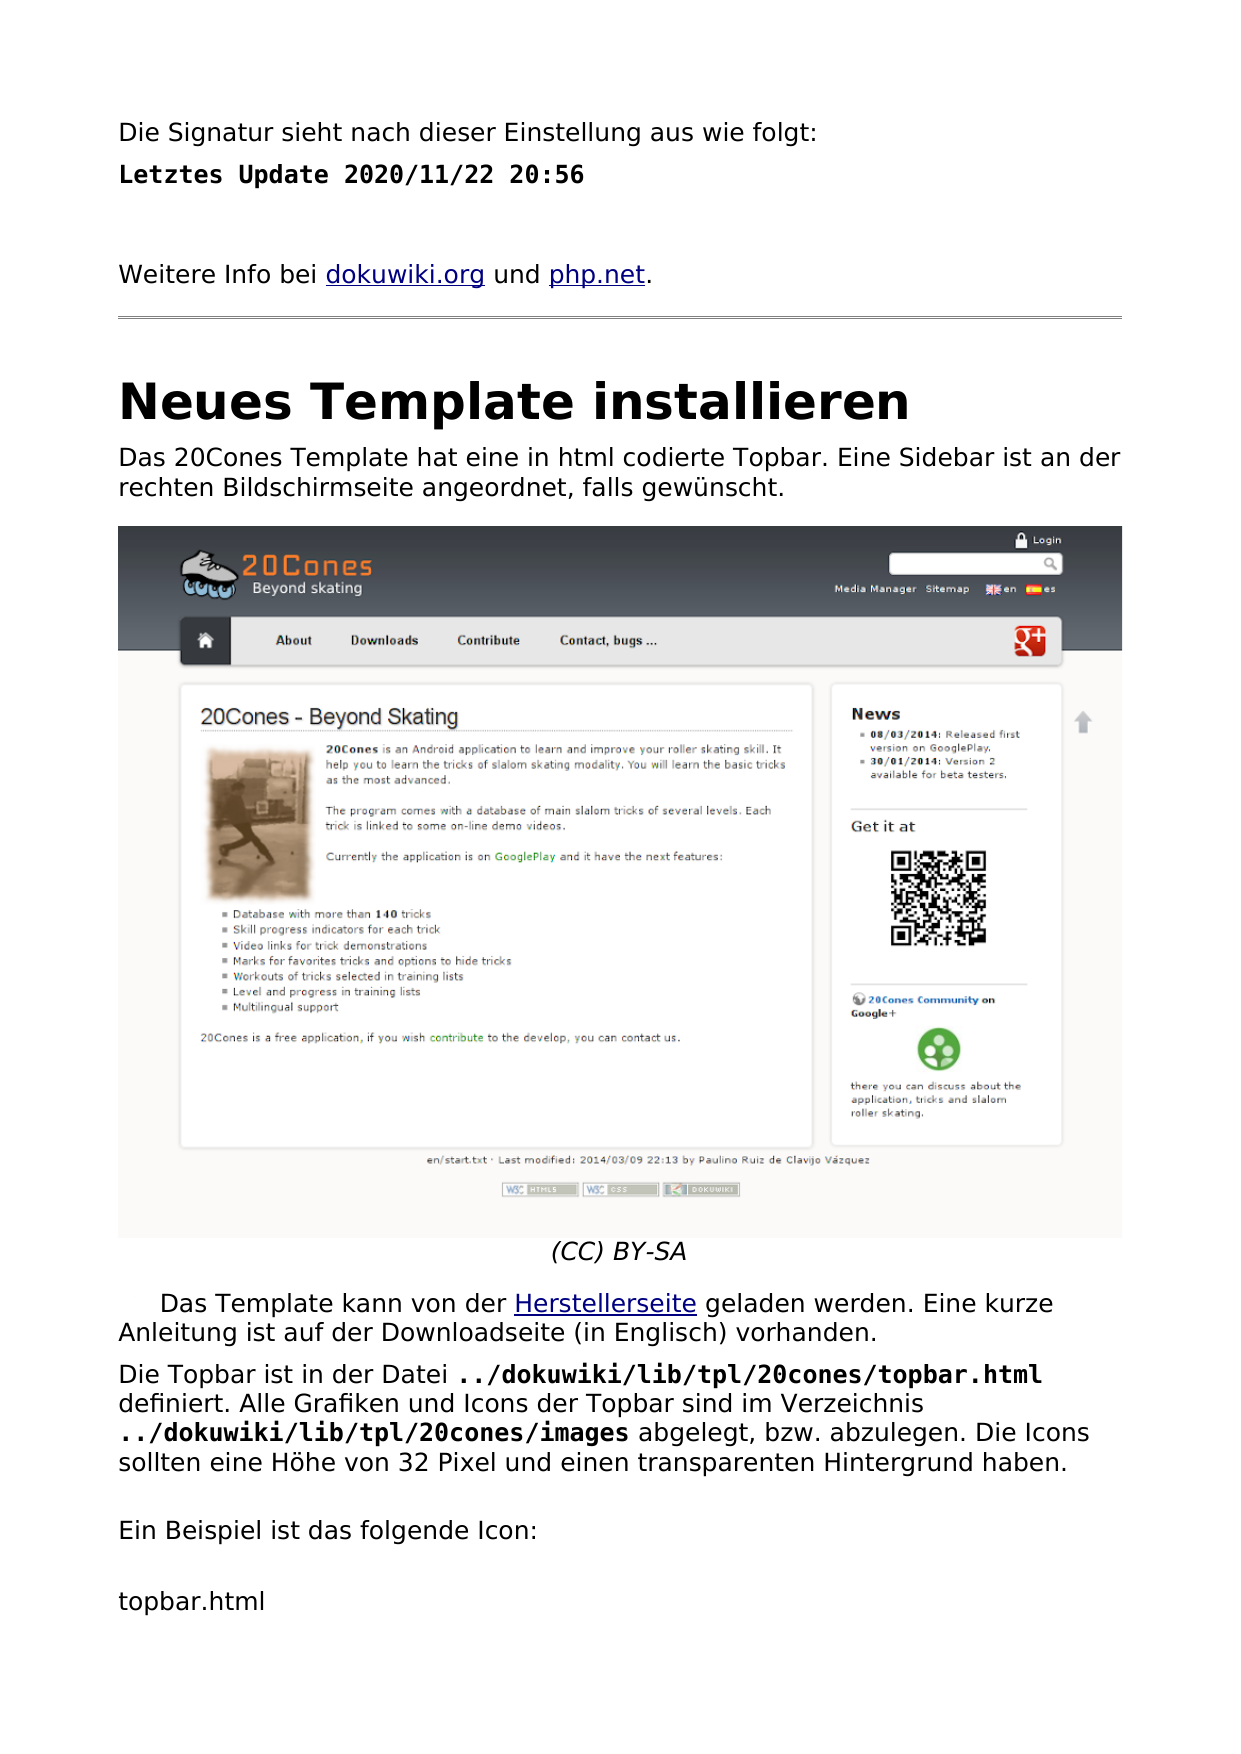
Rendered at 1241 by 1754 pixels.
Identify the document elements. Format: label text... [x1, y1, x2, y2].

text Das 20Cones Template hat eine in html codierte Topbar. Eine Sidebar ist an der rechten Bildschirmseite angeordnet, falls gewünscht. [118, 443, 1122, 502]
subtitle Neues Template installieren [118, 373, 1122, 431]
text Weitere Info bei dokuwiki.org und php.net. [118, 260, 1122, 289]
text (CC) BY-SA [118, 1238, 1122, 1267]
text topbar.html [118, 1587, 1122, 1616]
picture [118, 526, 1123, 1238]
text Letztes Update 2020/11/22 20:56 [118, 160, 1122, 247]
text Die Topbar ist in der Datei ../dokuwiki/lib/tpl/20cones/topbar.html definiert. Alle Grafiken und Icons der Topbar sind im Verzeichnis ../dokuwiki/lib/tpl/20cones/images abgelegt, bzw. abzulegen. Die Icons sollten eine Höhe von 32 Pixel und einen transparenten Hintergrund haben. [118, 1360, 1122, 1477]
text Das Template kann von der Herstellerseite geladen werden. Eine kurze Anleitung ist auf der Downloadseite (in Englisch) vorhanden. [118, 1279, 1122, 1348]
text Ein Beispiel ist das folgende Icon: [118, 1489, 1122, 1574]
text Die Signatur sieht nach dieser Einstellung aus wie folgt: [118, 118, 1122, 147]
